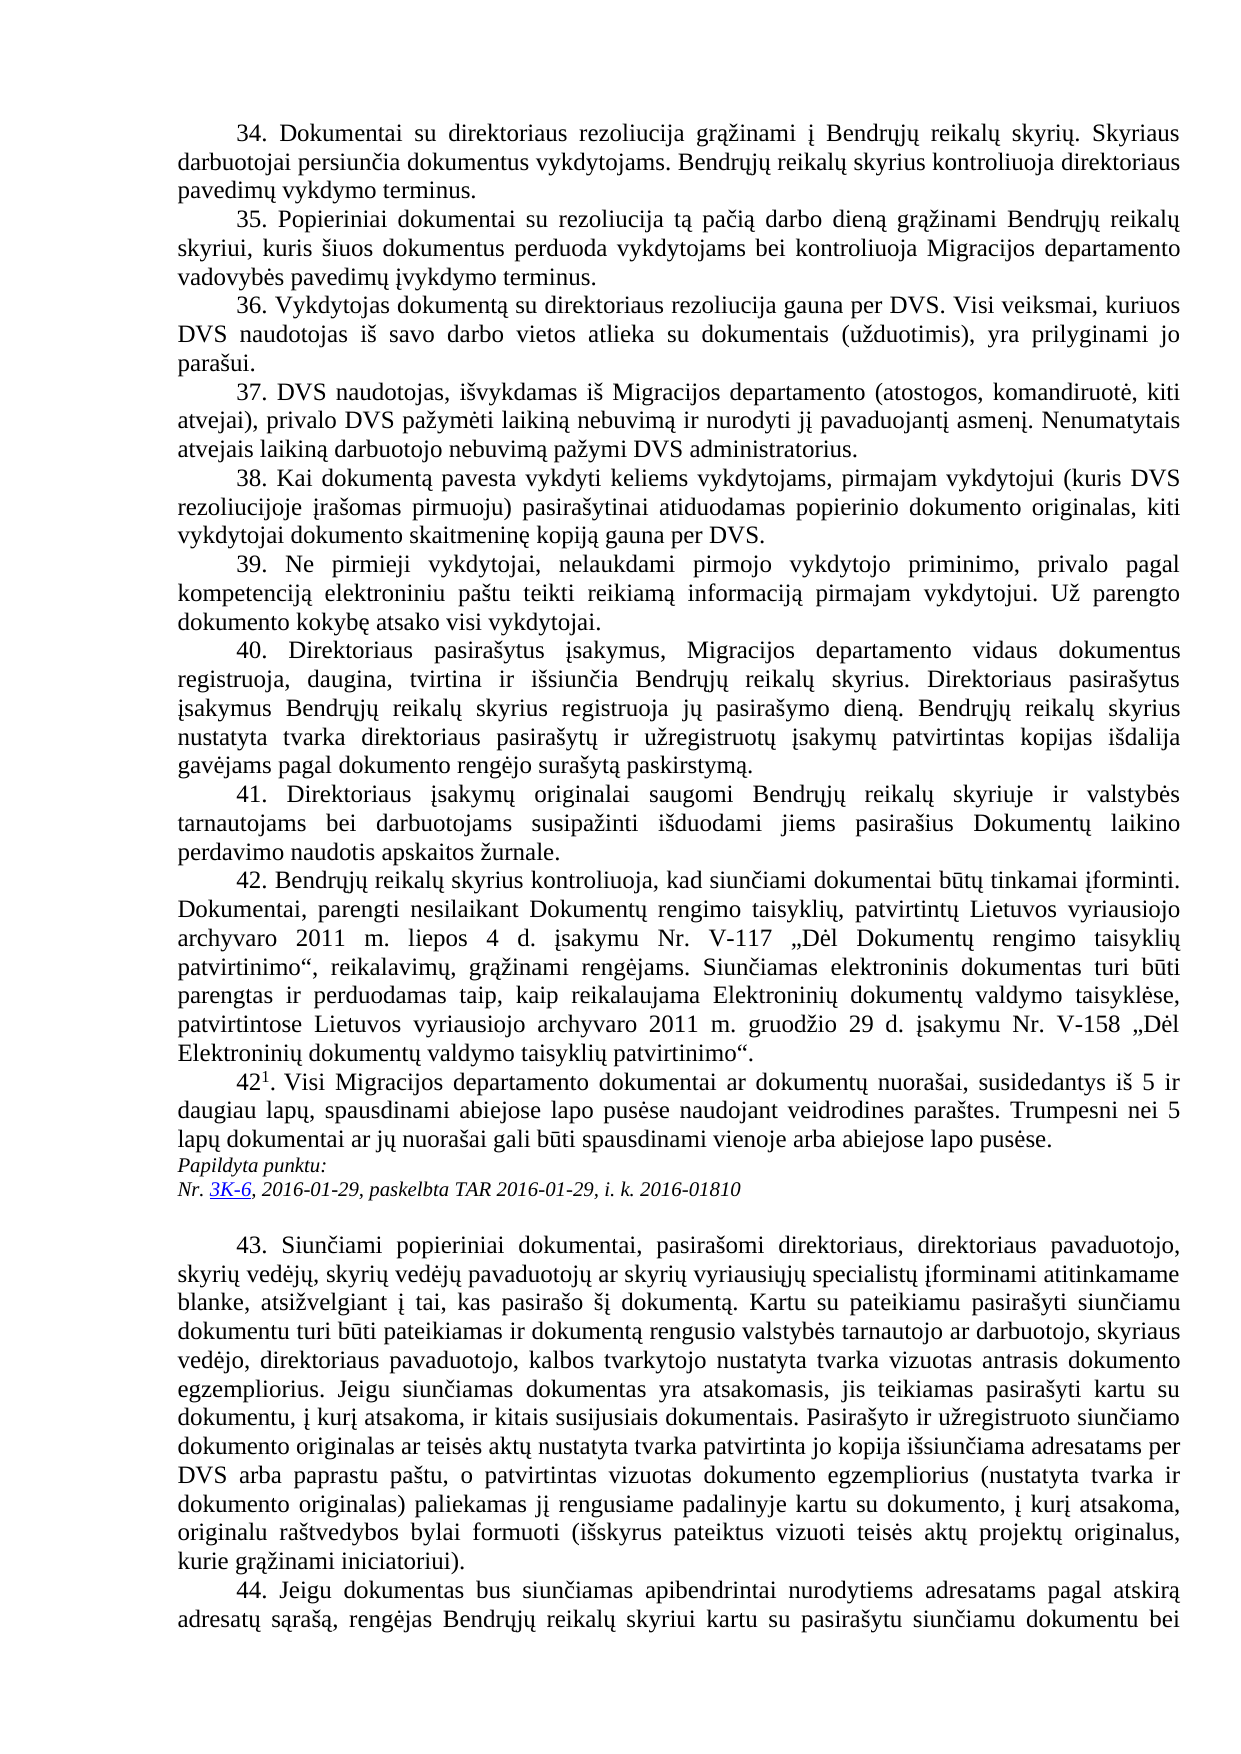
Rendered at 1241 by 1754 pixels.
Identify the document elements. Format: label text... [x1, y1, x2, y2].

text 43. Siunčiami popieriniai dokumentai, pasirašomi direktoriaus, direktoriaus pavaduotojo, skyrių vedėjų, skyrių vedėjų pavaduotojų ar skyrių vyriausiųjų specialistų įforminami atitinkamame blanke, atsižvelgiant į tai, kas pasirašo šį dokumentą. Kartu su pateikiamu pasirašyti siunčiamu dokumentu turi būti pateikiamas ir dokumentą rengusio valstybės tarnautojo ar darbuotojo, skyriaus vedėjo, direktoriaus pavaduotojo, kalbos tvarkytojo nustatyta tvarka vizuotas antrasis dokumento egzempliorius. Jeigu siunčiamas dokumentas yra atsakomasis, jis teikiamas pasirašyti kartu su dokumentu, į kurį atsakoma, ir kitais susijusiais dokumentais. Pasirašyto ir užregistruoto siunčiamo dokumento originalas ar teisės aktų nustatyta tvarka patvirtinta jo kopija išsiunčiama adresatams per DVS arba paprastu paštu, o patvirtintas vizuotas dokumento egzempliorius (nustatyta tvarka ir dokumento originalas) paliekamas jį rengusiame padalinyje kartu su dokumento, į kurį atsakoma, originalu raštvedybos bylai formuoti (išskyrus pateiktus vizuoti teisės aktų projektų originalus, kurie grąžinami iniciatoriui). [177, 1230, 1181, 1575]
text 34. Dokumentai su direktoriaus rezoliucija grąžinami į Bendrųjų reikalų skyrių. Skyriaus darbuotojai persiunčia dokumentus vykdytojams. Bendrųjų reikalų skyrius kontroliuoja direktoriaus pavedimų vykdymo terminus. [177, 118, 1181, 204]
text 42. Bendrųjų reikalų skyrius kontroliuoja, kad siunčiami dokumentai būtų tinkamai įforminti. Dokumentai, parengti nesilaikant Dokumentų rengimo taisyklių, patvirtintų Lietuvos vyriausiojo archyvaro 2011 m. liepos 4 d. įsakymu Nr. V-117 „Dėl Dokumentų rengimo taisyklių patvirtinimo“, reikalavimų, grąžinami rengėjams. Siunčiamas elektroninis dokumentas turi būti parengtas ir perduodamas taip, kaip reikalaujama Elektroninių dokumentų valdymo taisyklėse, patvirtintose Lietuvos vyriausiojo archyvaro 2011 m. gruodžio 29 d. įsakymu Nr. V-158 „Dėl Elektroninių dokumentų valdymo taisyklių patvirtinimo“. [177, 866, 1181, 1067]
text 421. Visi Migracijos departamento dokumentai ar dokumentų nuorašai, susidedantys iš 5 ir daugiau lapų, spausdinami abiejose lapo pusėse naudojant veidrodines paraštes. Trumpesni nei 5 lapų dokumentai ar jų nuorašai gali būti spausdinami vienoje arba abiejose lapo pusėse. [177, 1067, 1181, 1153]
text Papildyta punktu: [177, 1153, 1181, 1177]
text 37. DVS naudotojas, išvykdamas iš Migracijos departamento (atostogos, komandiruotė, kiti atvejai), privalo DVS pažymėti laikiną nebuvimą ir nurodyti jį pavaduojantį asmenį. Nenumatytais atvejais laikiną darbuotojo nebuvimą pažymi DVS administratorius. [177, 377, 1181, 463]
text 35. Popieriniai dokumentai su rezoliucija tą pačią darbo dieną grąžinami Bendrųjų reikalų skyriui, kuris šiuos dokumentus perduoda vykdytojams bei kontroliuoja Migracijos departamento vadovybės pavedimų įvykdymo terminus. [177, 204, 1181, 291]
text 41. Direktoriaus įsakymų originalai saugomi Bendrųjų reikalų skyriuje ir valstybės tarnautojams bei darbuotojams susipažinti išduodami jiems pasirašius Dokumentų laikino perdavimo naudotis apskaitos žurnale. [177, 779, 1181, 866]
text 38. Kai dokumentą pavesta vykdyti keliems vykdytojams, pirmajam vykdytojui (kuris DVS rezoliucijoje įrašomas pirmuoju) pasirašytinai atiduodamas popierinio dokumento originalas, kiti vykdytojai dokumento skaitmeninę kopiją gauna per DVS. [177, 463, 1181, 549]
text 44. Jeigu dokumentas bus siunčiamas apibendrintai nurodytiems adresatams pagal atskirą adresatų sąrašą, rengėjas Bendrųjų reikalų skyriui kartu su pasirašytu siunčiamu dokumentu bei [177, 1575, 1181, 1632]
text 40. Direktoriaus pasirašytus įsakymus, Migracijos departamento vidaus dokumentus registruoja, daugina, tvirtina ir išsiunčia Bendrųjų reikalų skyrius. Direktoriaus pasirašytus įsakymus Bendrųjų reikalų skyrius registruoja jų pasirašymo dieną. Bendrųjų reikalų skyrius nustatyta tvarka direktoriaus pasirašytų ir užregistruotų įsakymų patvirtintas kopijas išdalija gavėjams pagal dokumento rengėjo surašytą paskirstymą. [177, 636, 1181, 779]
text 39. Ne pirmieji vykdytojai, nelaukdami pirmojo vykdytojo priminimo, privalo pagal kompetenciją elektroniniu paštu teikti reikiamą informaciją pirmajam vykdytojui. Už parengto dokumento kokybę atsako visi vykdytojai. [177, 549, 1181, 636]
text 36. Vykdytojas dokumentą su direktoriaus rezoliucija gauna per DVS. Visi veiksmai, kuriuos DVS naudotojas iš savo darbo vietos atlieka su dokumentais (užduotimis), yra prilyginami jo parašui. [177, 291, 1181, 377]
text Nr. 3K-6, 2016-01-29, paskelbta TAR 2016-01-29, i. k. 2016-01810 [177, 1177, 1181, 1201]
